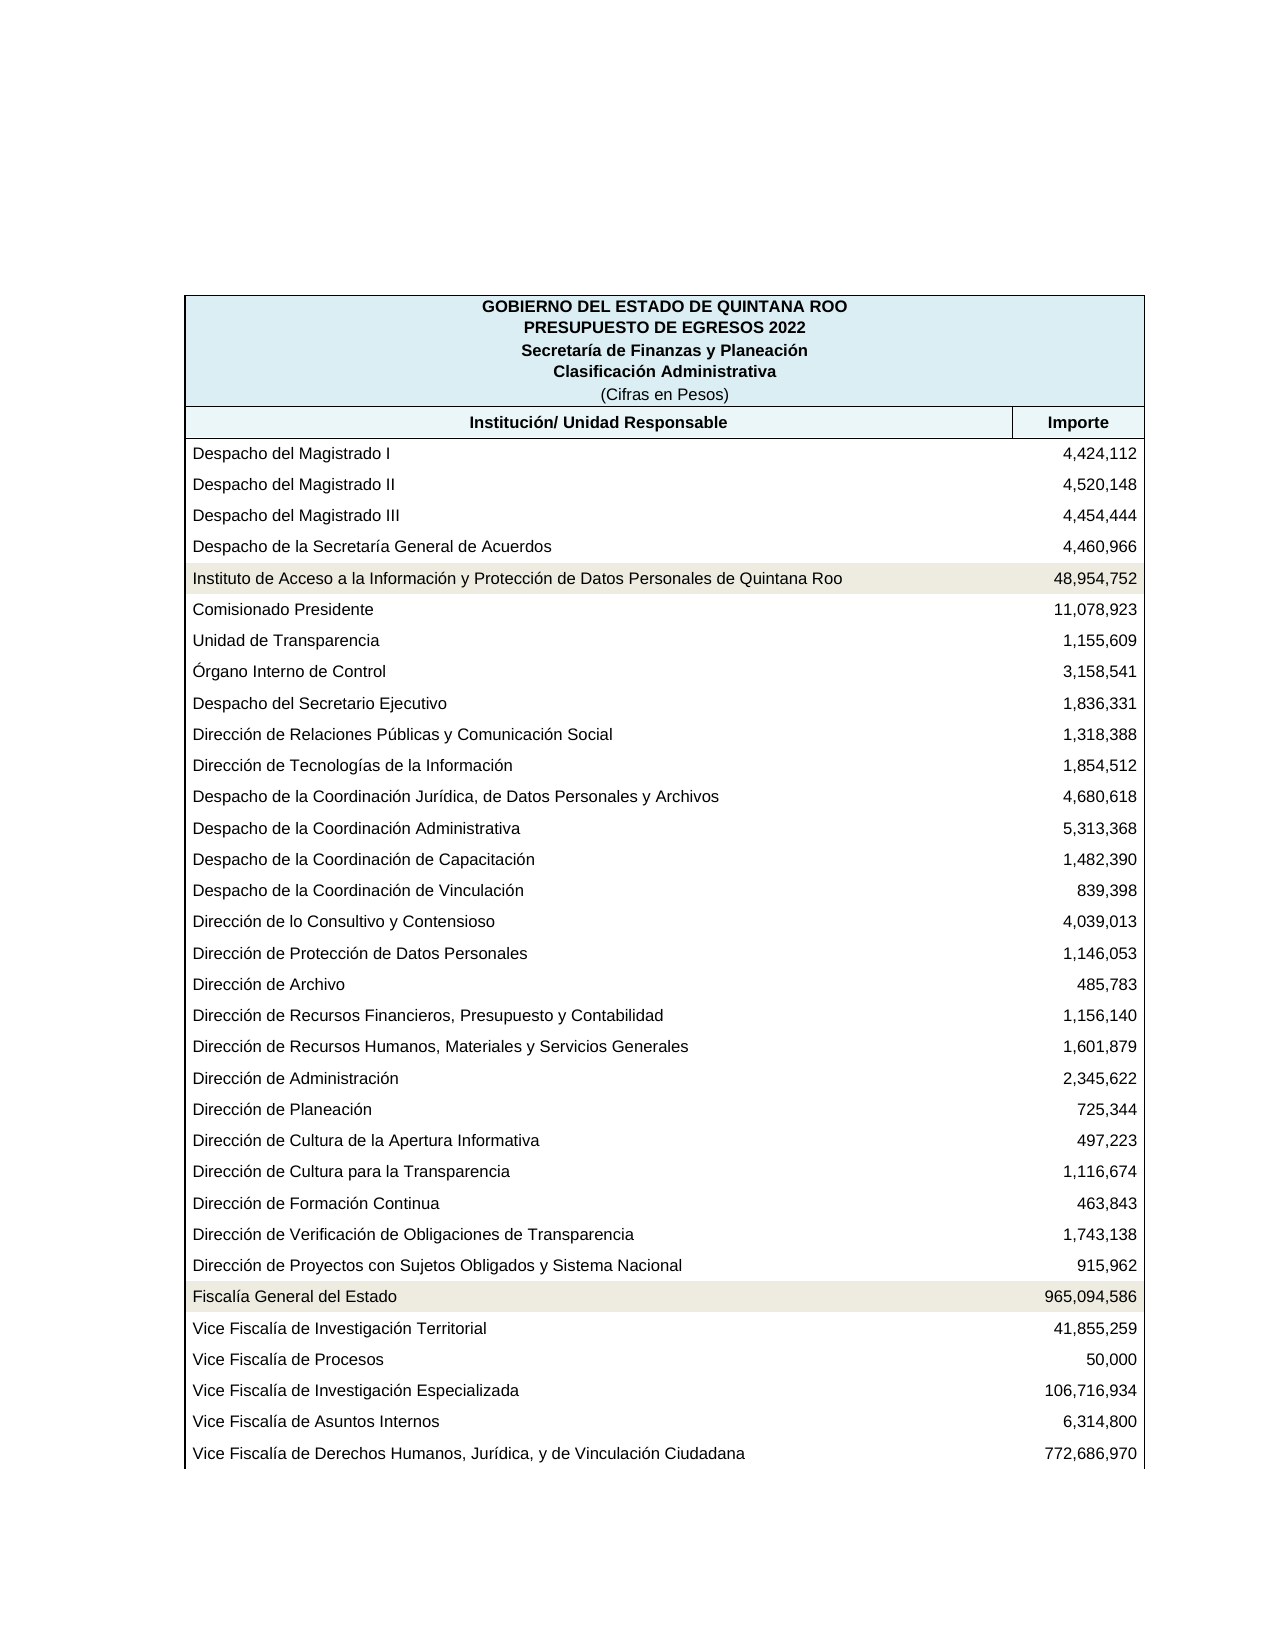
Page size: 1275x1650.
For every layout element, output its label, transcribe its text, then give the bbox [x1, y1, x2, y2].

table_cell 4,039,013 [1012, 906, 1144, 937]
table_cell 1,156,140 [1012, 1000, 1144, 1031]
table_cell 1,601,879 [1012, 1031, 1144, 1062]
table_cell 4,680,618 [1012, 781, 1144, 812]
table_cell 11,078,923 [1012, 594, 1144, 625]
table_cell Vice Fiscalía de Investigación Especializada [186, 1375, 1012, 1406]
table_cell Despacho de la Coordinación Jurídica, de Datos Personales y Archivos [186, 781, 1012, 812]
table_cell Dirección de lo Consultivo y Contensioso [186, 906, 1012, 937]
table_cell 915,962 [1012, 1250, 1144, 1281]
table_cell 497,223 [1012, 1125, 1144, 1156]
table_cell Institución/ Unidad Responsable [186, 407, 1012, 437]
table_cell Dirección de Formación Continua [186, 1188, 1012, 1219]
table_cell Importe [1013, 407, 1144, 437]
table_cell 772,686,970 [1012, 1438, 1144, 1469]
table_cell Vice Fiscalía de Procesos [186, 1344, 1012, 1375]
table_cell Dirección de Archivo [186, 969, 1012, 1000]
table_cell 1,155,609 [1012, 625, 1144, 656]
table_cell 4,424,112 [1012, 439, 1144, 469]
table_cell 4,454,444 [1012, 500, 1144, 531]
table_cell 48,954,752 [1012, 563, 1144, 594]
table_cell Despacho de la Coordinación de Vinculación [186, 875, 1012, 906]
table_cell 6,314,800 [1012, 1406, 1144, 1437]
table_cell Despacho del Magistrado II [186, 469, 1012, 500]
table_cell 463,843 [1012, 1188, 1144, 1219]
table_cell 965,094,586 [1012, 1281, 1144, 1312]
table_cell 1,116,674 [1012, 1156, 1144, 1187]
table_cell 106,716,934 [1012, 1375, 1144, 1406]
table_cell Dirección de Verificación de Obligaciones de Transparencia [186, 1219, 1012, 1250]
table_cell 839,398 [1012, 875, 1144, 906]
table_cell Vice Fiscalía de Derechos Humanos, Jurídica, y de Vinculación Ciudadana [186, 1438, 1012, 1469]
table_cell Despacho del Secretario Ejecutivo [186, 688, 1012, 719]
table_cell 1,146,053 [1012, 938, 1144, 969]
table_cell 1,743,138 [1012, 1219, 1144, 1250]
table_cell Despacho del Magistrado III [186, 500, 1012, 531]
table_cell Dirección de Cultura de la Apertura Informativa [186, 1125, 1012, 1156]
table_cell Unidad de Transparencia [186, 625, 1012, 656]
table_cell Órgano Interno de Control [186, 656, 1012, 687]
table_cell 1,482,390 [1012, 844, 1144, 875]
table_cell Instituto de Acceso a la Información y Protección de Datos Personales de Quintana Roo [186, 563, 1012, 594]
table_cell 41,855,259 [1012, 1313, 1144, 1344]
table_cell Dirección de Proyectos con Sujetos Obligados y Sistema Nacional [186, 1250, 1012, 1281]
table_cell 4,460,966 [1012, 531, 1144, 562]
table_cell Dirección de Cultura para la Transparencia [186, 1156, 1012, 1187]
table_cell 725,344 [1012, 1094, 1144, 1125]
table_cell 2,345,622 [1012, 1063, 1144, 1094]
table_cell Comisionado Presidente [186, 594, 1012, 625]
table_cell 3,158,541 [1012, 656, 1144, 687]
table_cell Despacho del Magistrado I [186, 439, 1012, 469]
table_cell Vice Fiscalía de Investigación Territorial [186, 1313, 1012, 1344]
table_cell Dirección de Administración [186, 1063, 1012, 1094]
table_cell Despacho de la Coordinación de Capacitación [186, 844, 1012, 875]
table_cell Despacho de la Coordinación Administrativa [186, 813, 1012, 844]
table_cell Dirección de Tecnologías de la Información [186, 750, 1012, 781]
table_cell 485,783 [1012, 969, 1144, 1000]
table_cell 50,000 [1012, 1344, 1144, 1375]
table_cell Dirección de Protección de Datos Personales [186, 938, 1012, 969]
table_cell Dirección de Planeación [186, 1094, 1012, 1125]
table_cell 1,836,331 [1012, 688, 1144, 719]
table_cell 4,520,148 [1012, 469, 1144, 500]
table_cell 1,854,512 [1012, 750, 1144, 781]
table_header GOBIERNO DEL ESTADO DE QUINTANA ROO PRESUPUESTO DE EGRESOS 2022 Secretaría de Finanzas y Planeación Clasificación Administrativa (Cifras en Pesos) [186, 296, 1144, 406]
table_cell Vice Fiscalía de Asuntos Internos [186, 1406, 1012, 1437]
table_cell Dirección de Recursos Financieros, Presupuesto y Contabilidad [186, 1000, 1012, 1031]
table_cell 1,318,388 [1012, 719, 1144, 750]
table_cell Despacho de la Secretaría General de Acuerdos [186, 531, 1012, 562]
table_cell Dirección de Relaciones Públicas y Comunicación Social [186, 719, 1012, 750]
table_cell Fiscalía General del Estado [186, 1281, 1012, 1312]
table_cell Dirección de Recursos Humanos, Materiales y Servicios Generales [186, 1031, 1012, 1062]
table_cell 5,313,368 [1012, 813, 1144, 844]
